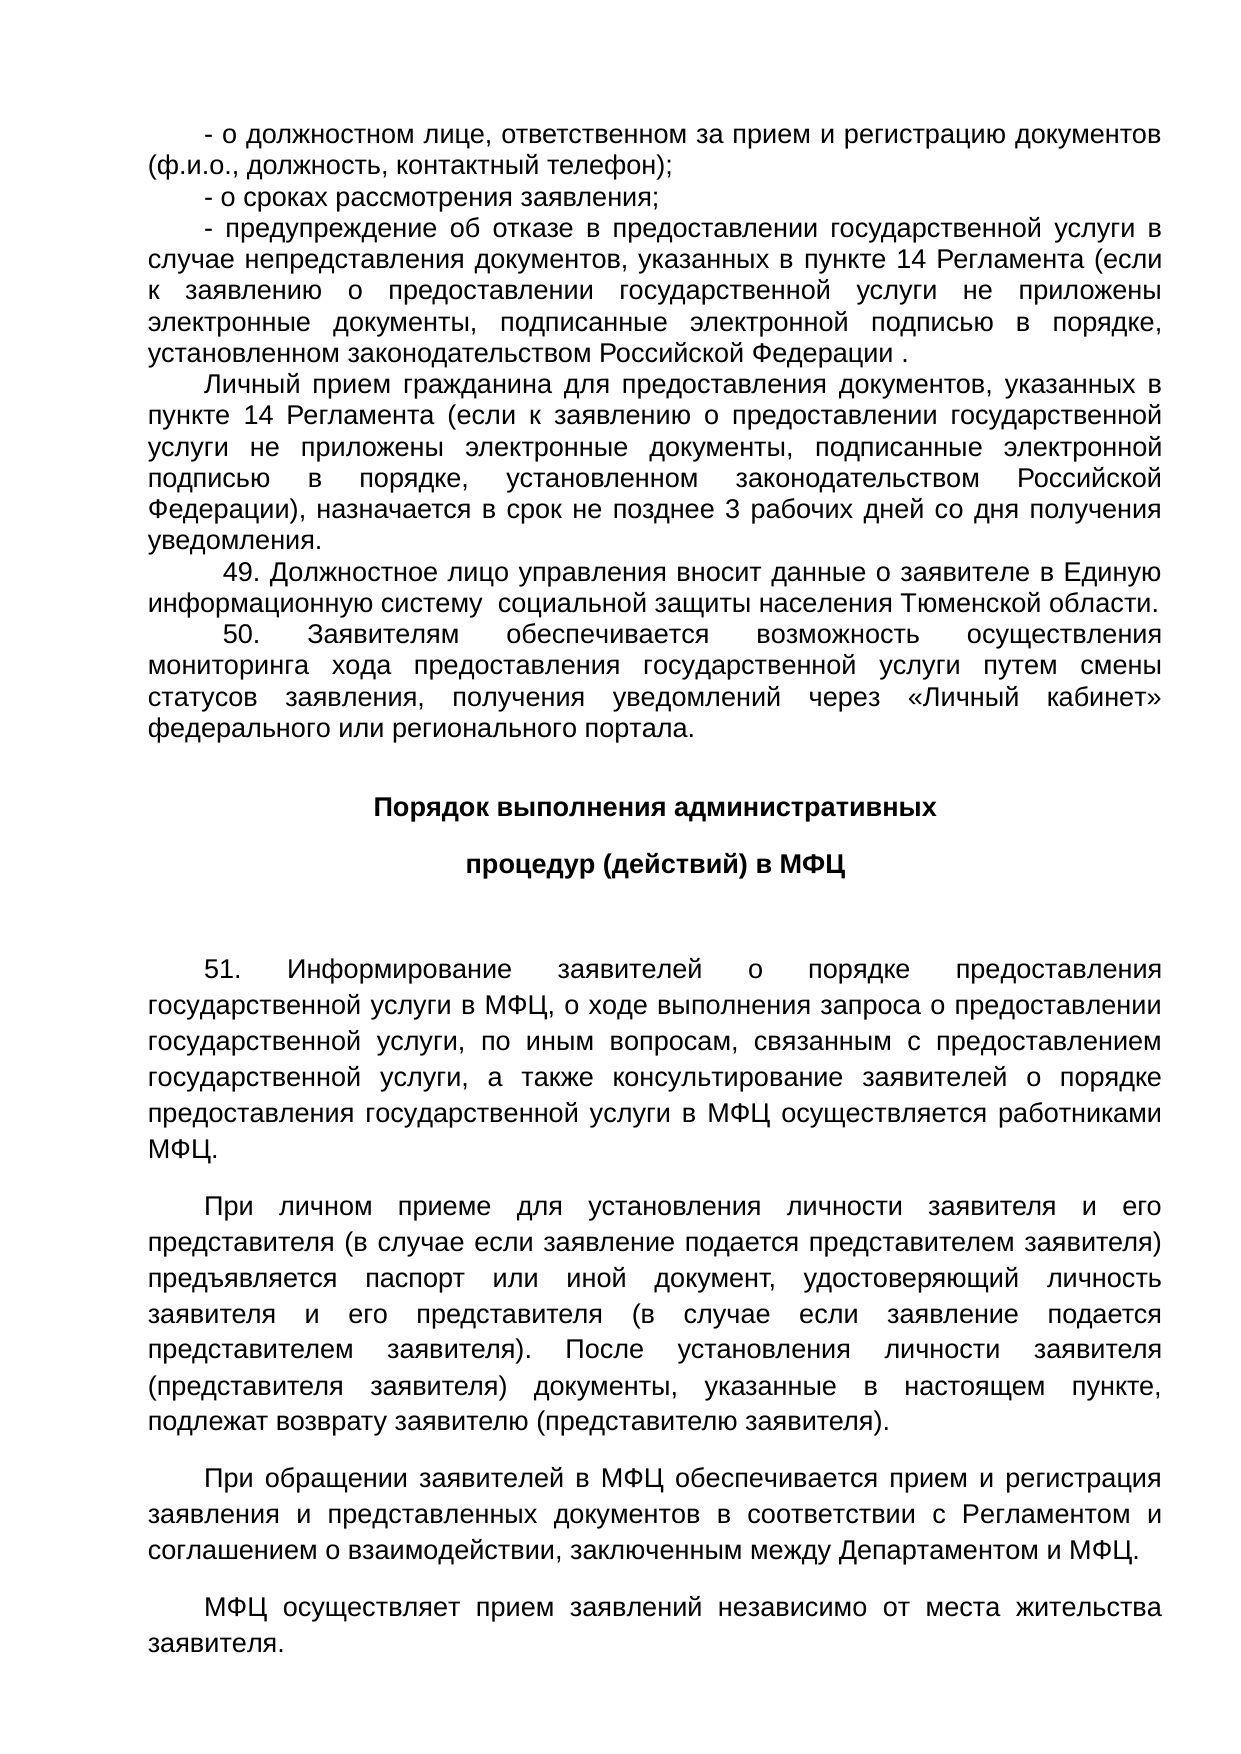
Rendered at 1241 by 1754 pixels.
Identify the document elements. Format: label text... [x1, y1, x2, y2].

text При личном приеме для установления личности заявителя и его представителя (в случае если заявление подается представителем заявителя) предъявляется паспорт или иной документ, удостоверяющий личность заявителя и его представителя (в случае если заявление подается представителем заявителя). После установления личности заявителя (представителя заявителя) документы, указанные в настоящем пункте, подлежат возврату заявителю (представителю заявителя). [148, 1190, 1163, 1437]
subtitle процедур (действий) в МФЦ [148, 848, 1163, 879]
text - о должностном лице, ответственном за прием и регистрацию документов (ф.и.о., должность, контактный телефон); [148, 118, 1163, 181]
text МФЦ осуществляет прием заявлений независимо от места жительства заявителя. [148, 1591, 1163, 1658]
subtitle Порядок выполнения административных [148, 791, 1163, 823]
text - о сроках рассмотрения заявления; [148, 181, 1163, 212]
text Личный прием гражданина для предоставления документов, указанных в пункте 14 Регламента (если к заявлению о предоставлении государственной услуги не приложены электронные документы, подписанные электронной подписью в порядке, установленном законодательством Российской Федерации), назначается в срок не позднее 3 рабочих дней со дня получения уведомления. [148, 368, 1163, 556]
text - предупреждение об отказе в предоставлении государственной услуги в случае непредставления документов, указанных в пункте 14 Регламента (если к заявлению о предоставлении государственной услуги не приложены электронные документы, подписанные электронной подписью в порядке, установленном законодательством Российской Федерации . [148, 212, 1163, 368]
subtitle 50. Заявителям обеспечивается возможность осуществления мониторинга хода предоставления государственной услуги путем смены статусов заявления, получения уведомлений через «Личный кабинет» федерального или регионального портала. [148, 618, 1163, 743]
subtitle 49. Должностное лицо управления вносит данные о заявителе в Единую информационную систему социальной защиты населения Тюменской области. [148, 556, 1163, 618]
text 51. Информирование заявителей о порядке предоставления государственной услуги в МФЦ, о ходе выполнения запроса о предоставлении государственной услуги, по иным вопросам, связанным с предоставлением государственной услуги, а также консультирование заявителей о порядке предоставления государственной услуги в МФЦ осуществляется работниками МФЦ. [148, 953, 1163, 1164]
text При обращении заявителей в МФЦ обеспечивается прием и регистрация заявления и представленных документов в соответствии с Регламентом и соглашением о взаимодействии, заключенным между Департаментом и МФЦ. [148, 1462, 1163, 1565]
